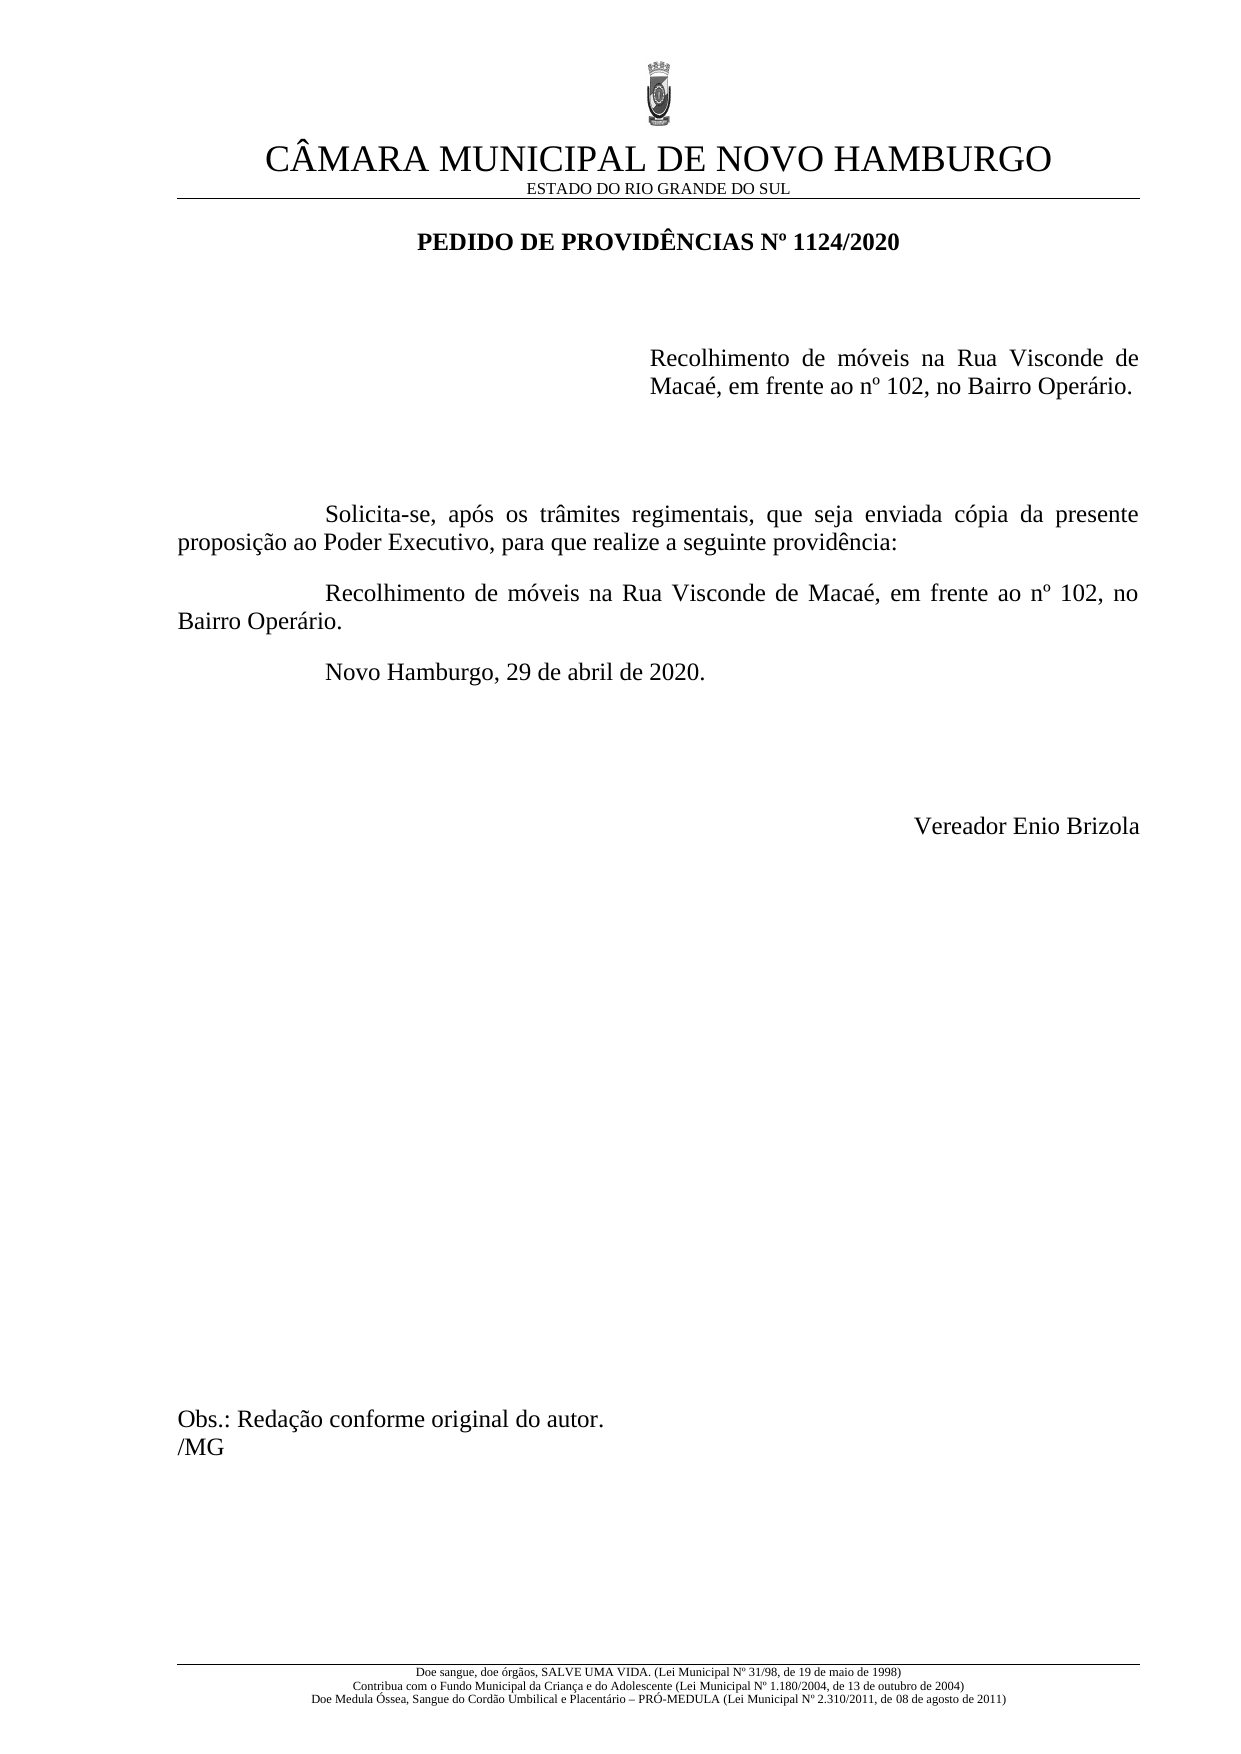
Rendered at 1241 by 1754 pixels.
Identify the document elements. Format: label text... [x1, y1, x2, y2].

text Solicita-se, após os trâmites regimentais, que seja enviada cópia da presente proposição ao Poder Executivo, para que realize a seguinte providência: [177, 500, 1140, 556]
text Obs.: Redação conforme original do autor. [177, 1406, 1140, 1433]
text Recolhimento de móveis na Rua Visconde de Macaé, em frente ao nº 102, no Bairro Operário. [177, 579, 1140, 635]
text Novo Hamburgo, 29 de abril de 2020. [177, 658, 1140, 686]
text Recolhimento de móveis na Rua Visconde de Macaé, em frente ao nº 102, no Bairro Operário. [649, 344, 1140, 400]
text PEDIDO DE PROVIDÊNCIAS Nº 1124/2020 [177, 228, 1140, 256]
text Vereador Enio Brizola [177, 812, 1140, 840]
text /MG [177, 1433, 1140, 1461]
